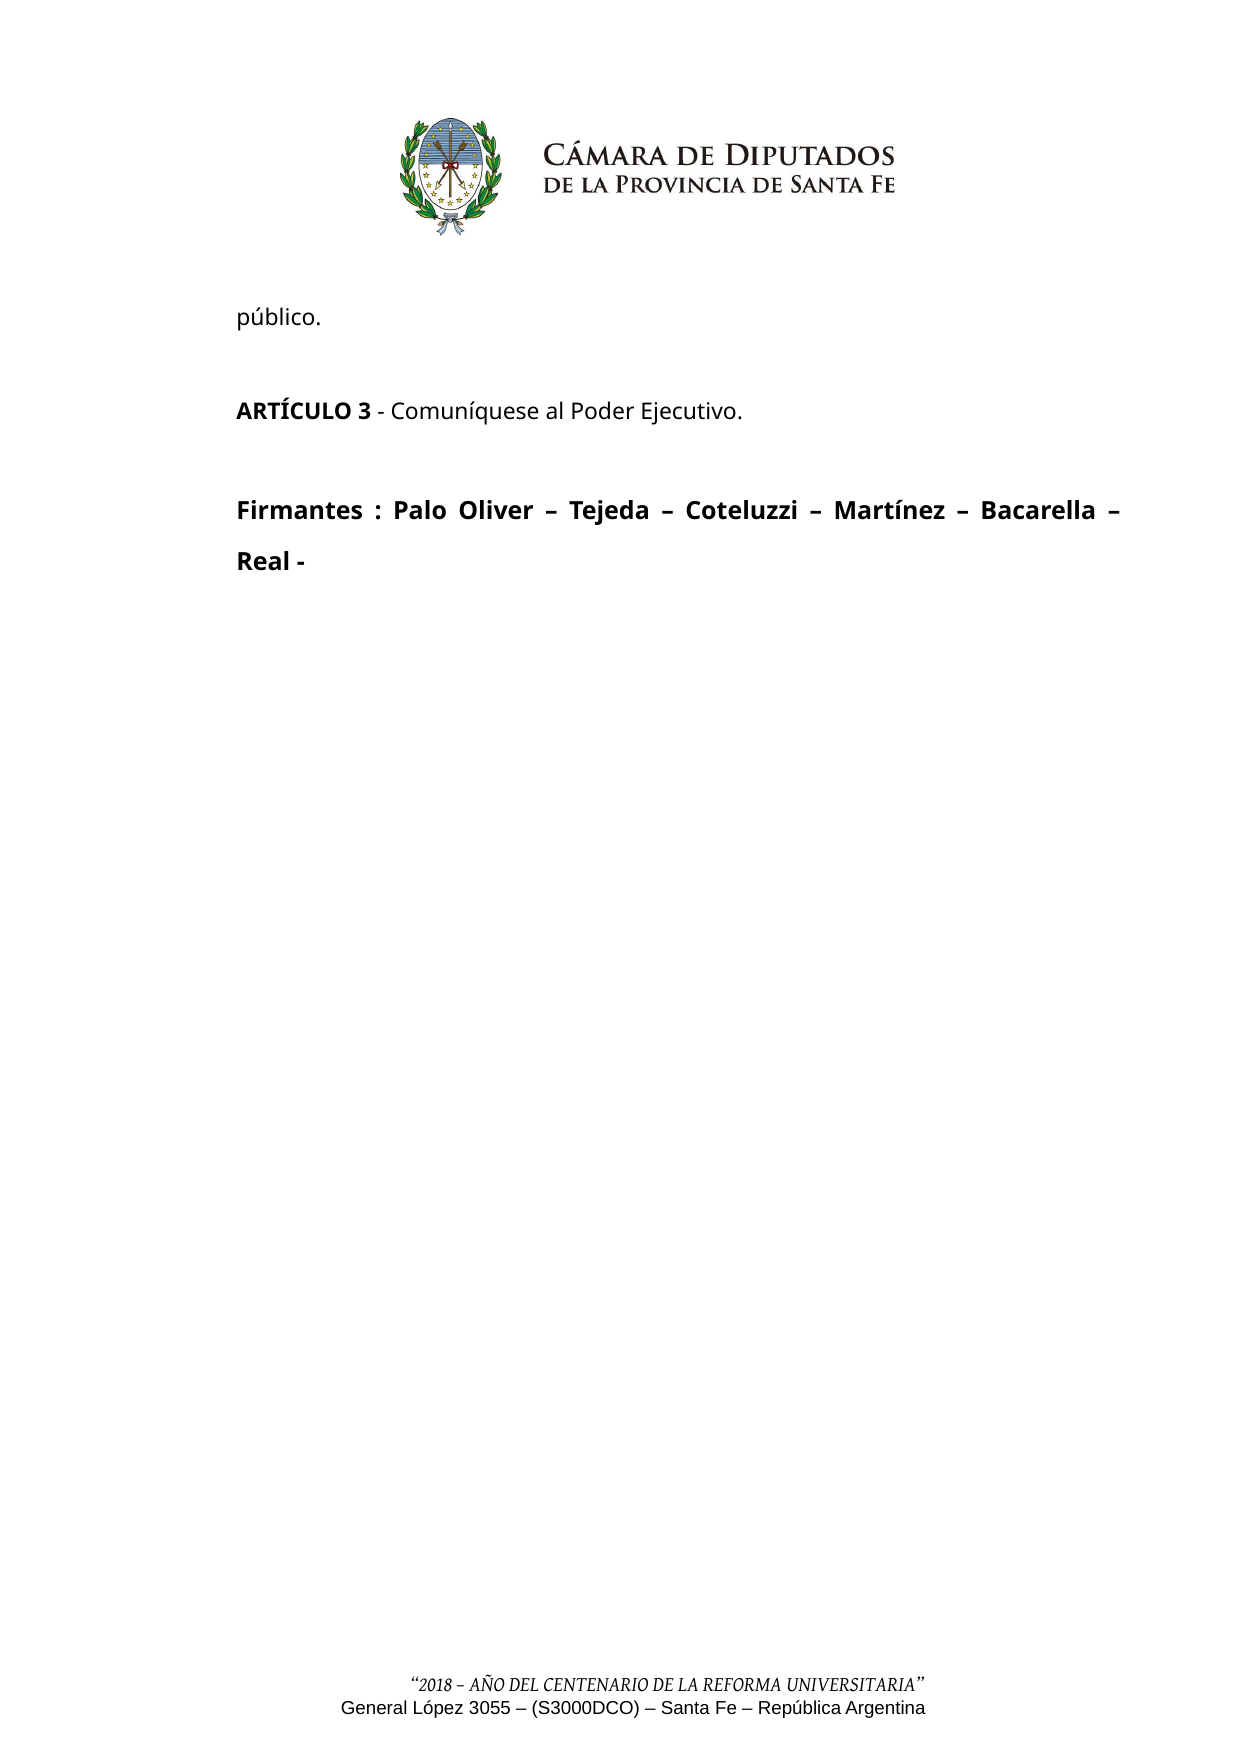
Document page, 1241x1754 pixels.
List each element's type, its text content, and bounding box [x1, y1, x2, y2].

text ARTÍCULO 3 - Comuníquese al Poder Ejecutivo. [236, 395, 1122, 426]
text público. [236, 301, 1122, 332]
picture [400, 118, 895, 240]
text Firmantes : Palo Oliver – Tejeda – Coteluzzi – Martínez – Bacarella – Real - [236, 493, 1122, 578]
